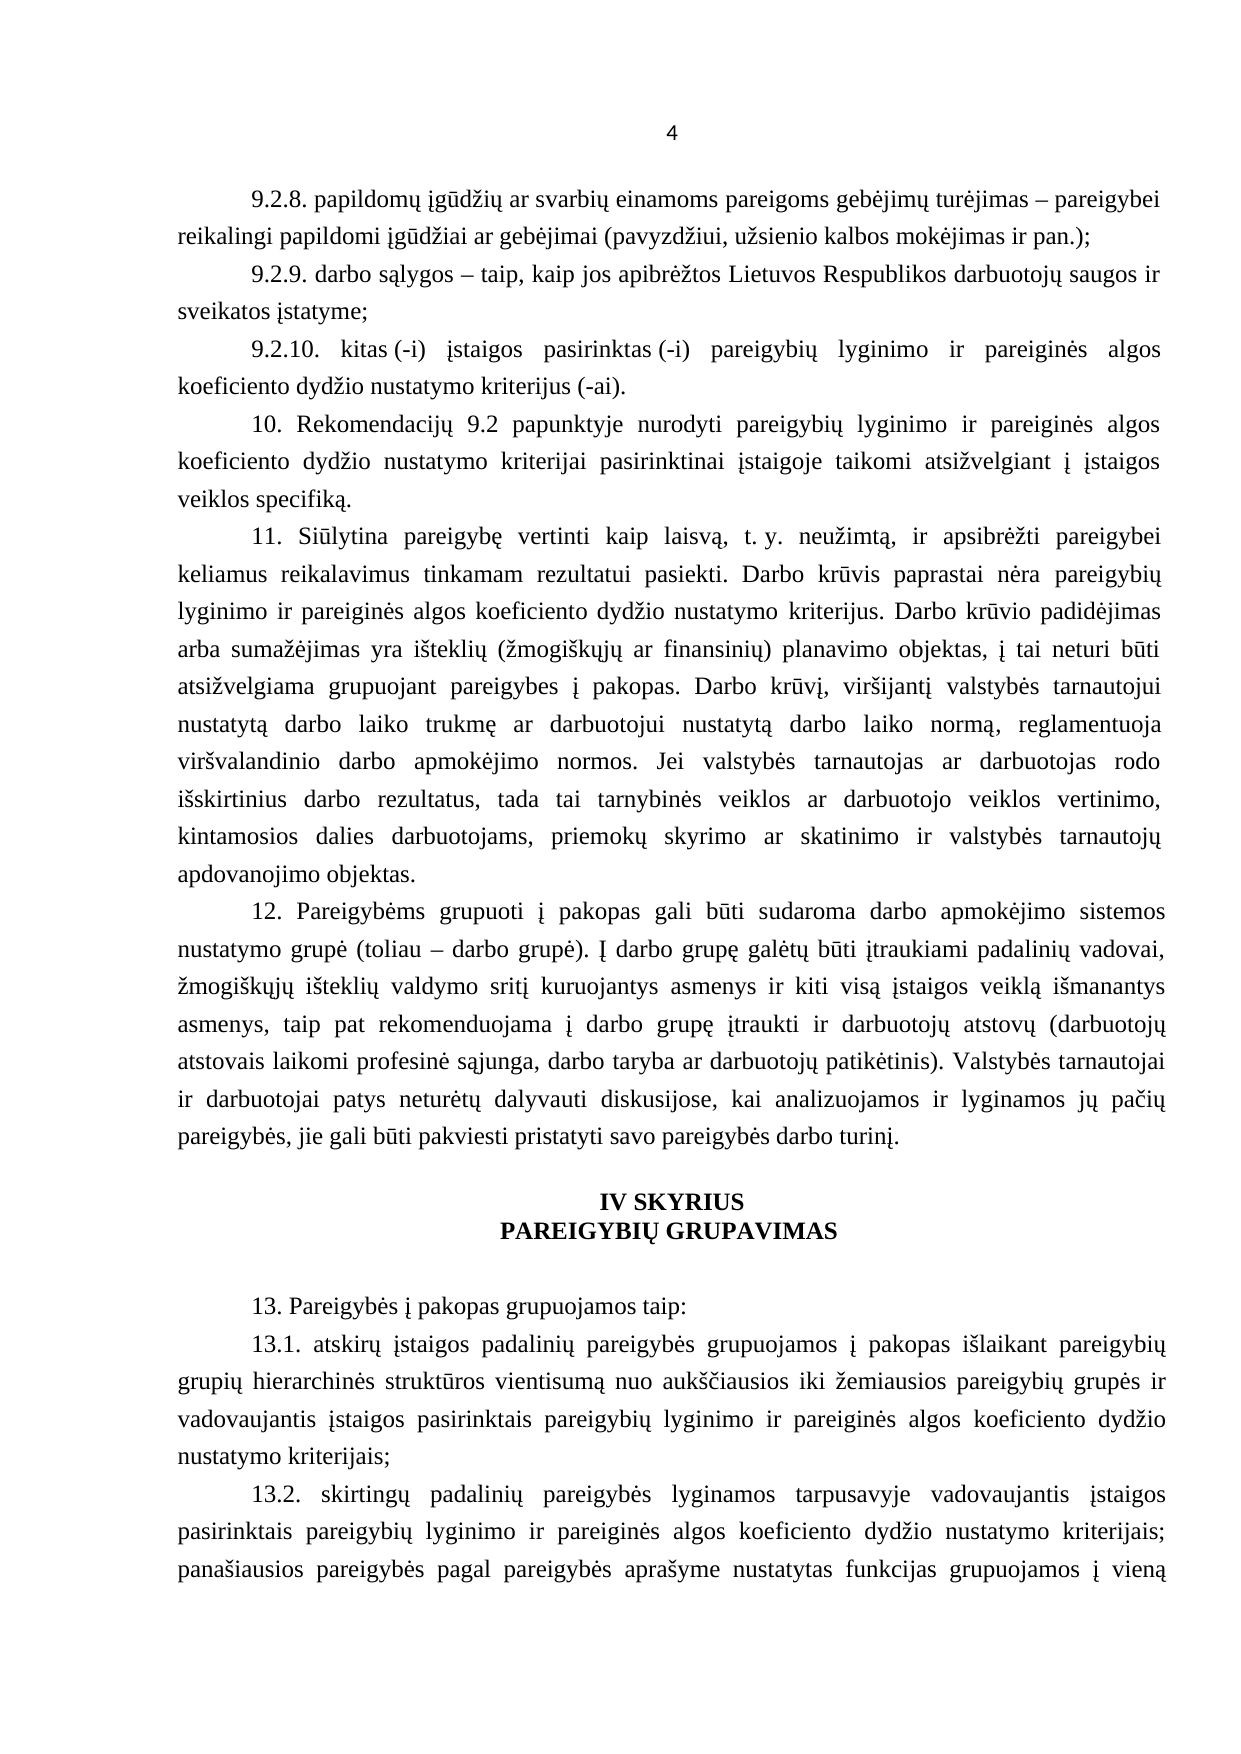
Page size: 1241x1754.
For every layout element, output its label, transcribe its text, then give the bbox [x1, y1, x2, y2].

text 9.2.8. papildomų įgūdžių ar svarbių einamoms pareigoms gebėjimų turėjimas – pareigybei reikalingi papildomi įgūdžiai ar gebėjimai (pavyzdžiui, užsienio kalbos mokėjimas ir pan.); [177, 175, 1161, 250]
text 13. Pareigybės į pakopas grupuojamos taip: [177, 1282, 1167, 1320]
text PAREIGYBIŲ GRUPAVIMAS [177, 1216, 1167, 1245]
text 13.1. atskirų įstaigos padalinių pareigybės grupuojamos į pakopas išlaikant pareigybių grupių hierarchinės struktūros vientisumą nuo aukščiausios iki žemiausios pareigybių grupės ir vadovaujantis įstaigos pasirinktais pareigybių lyginimo ir pareiginės algos koeficiento dydžio nustatymo kriterijais; [177, 1320, 1167, 1470]
text 12. Pareigybėms grupuoti į pakopas gali būti sudaroma darbo apmokėjimo sistemos nustatymo grupė (toliau – darbo grupė). Į darbo grupę galėtų būti įtraukiami padalinių vadovai, žmogiškųjų išteklių valdymo sritį kuruojantys asmenys ir kiti visą įstaigos veiklą išmanantys asmenys, taip pat rekomenduojama į darbo grupę įtraukti ir darbuotojų atstovų (darbuotojų atstovais laikomi profesinė sąjunga, darbo taryba ar darbuotojų patikėtinis). Valstybės tarnautojai ir darbuotojai patys neturėtų dalyvauti diskusijose, kai analizuojamos ir lyginamos jų pačių pareigybės, jie gali būti pakviesti pristatyti savo pareigybės darbo turinį. [177, 887, 1167, 1150]
text 13.2. skirtingų padalinių pareigybės lyginamos tarpusavyje vadovaujantis įstaigos pasirinktais pareigybių lyginimo ir pareiginės algos koeficiento dydžio nustatymo kriterijais; panašiausios pareigybės pagal pareigybės aprašyme nustatytas funkcijas grupuojamos į vieną [177, 1470, 1167, 1582]
text 11. Siūlytina pareigybę vertinti kaip laisvą, t. y. neužimtą, ir apsibrėžti pareigybei keliamus reikalavimus tinkamam rezultatui pasiekti. Darbo krūvis paprastai nėra pareigybių lyginimo ir pareiginės algos koeficiento dydžio nustatymo kriterijus. Darbo krūvio padidėjimas arba sumažėjimas yra išteklių (žmogiškųjų ar finansinių) planavimo objektas, į tai neturi būti atsižvelgiama grupuojant pareigybes į pakopas. Darbo krūvį, viršijantį valstybės tarnautojui nustatytą darbo laiko trukmę ar darbuotojui nustatytą darbo laiko normą, reglamentuoja viršvalandinio darbo apmokėjimo normos. Jei valstybės tarnautojas ar darbuotojas rodo išskirtinius darbo rezultatus, tada tai tarnybinės veiklos ar darbuotojo veiklos vertinimo, kintamosios dalies darbuotojams, priemokų skyrimo ar skatinimo ir valstybės tarnautojų apdovanojimo objektas. [177, 512, 1161, 887]
text IV SKYRIUS [177, 1187, 1167, 1216]
text 9.2.9. darbo sąlygos – taip, kaip jos apibrėžtos Lietuvos Respublikos darbuotojų saugos ir sveikatos įstatyme; [177, 250, 1161, 325]
text 9.2.10. kitas (-i) įstaigos pasirinktas (-i) pareigybių lyginimo ir pareiginės algos koeficiento dydžio nustatymo kriterijus (-ai). [177, 325, 1161, 400]
text 10. Rekomendacijų 9.2 papunktyje nurodyti pareigybių lyginimo ir pareiginės algos koeficiento dydžio nustatymo kriterijai pasirinktinai įstaigoje taikomi atsižvelgiant į įstaigos veiklos specifiką. [177, 400, 1161, 512]
